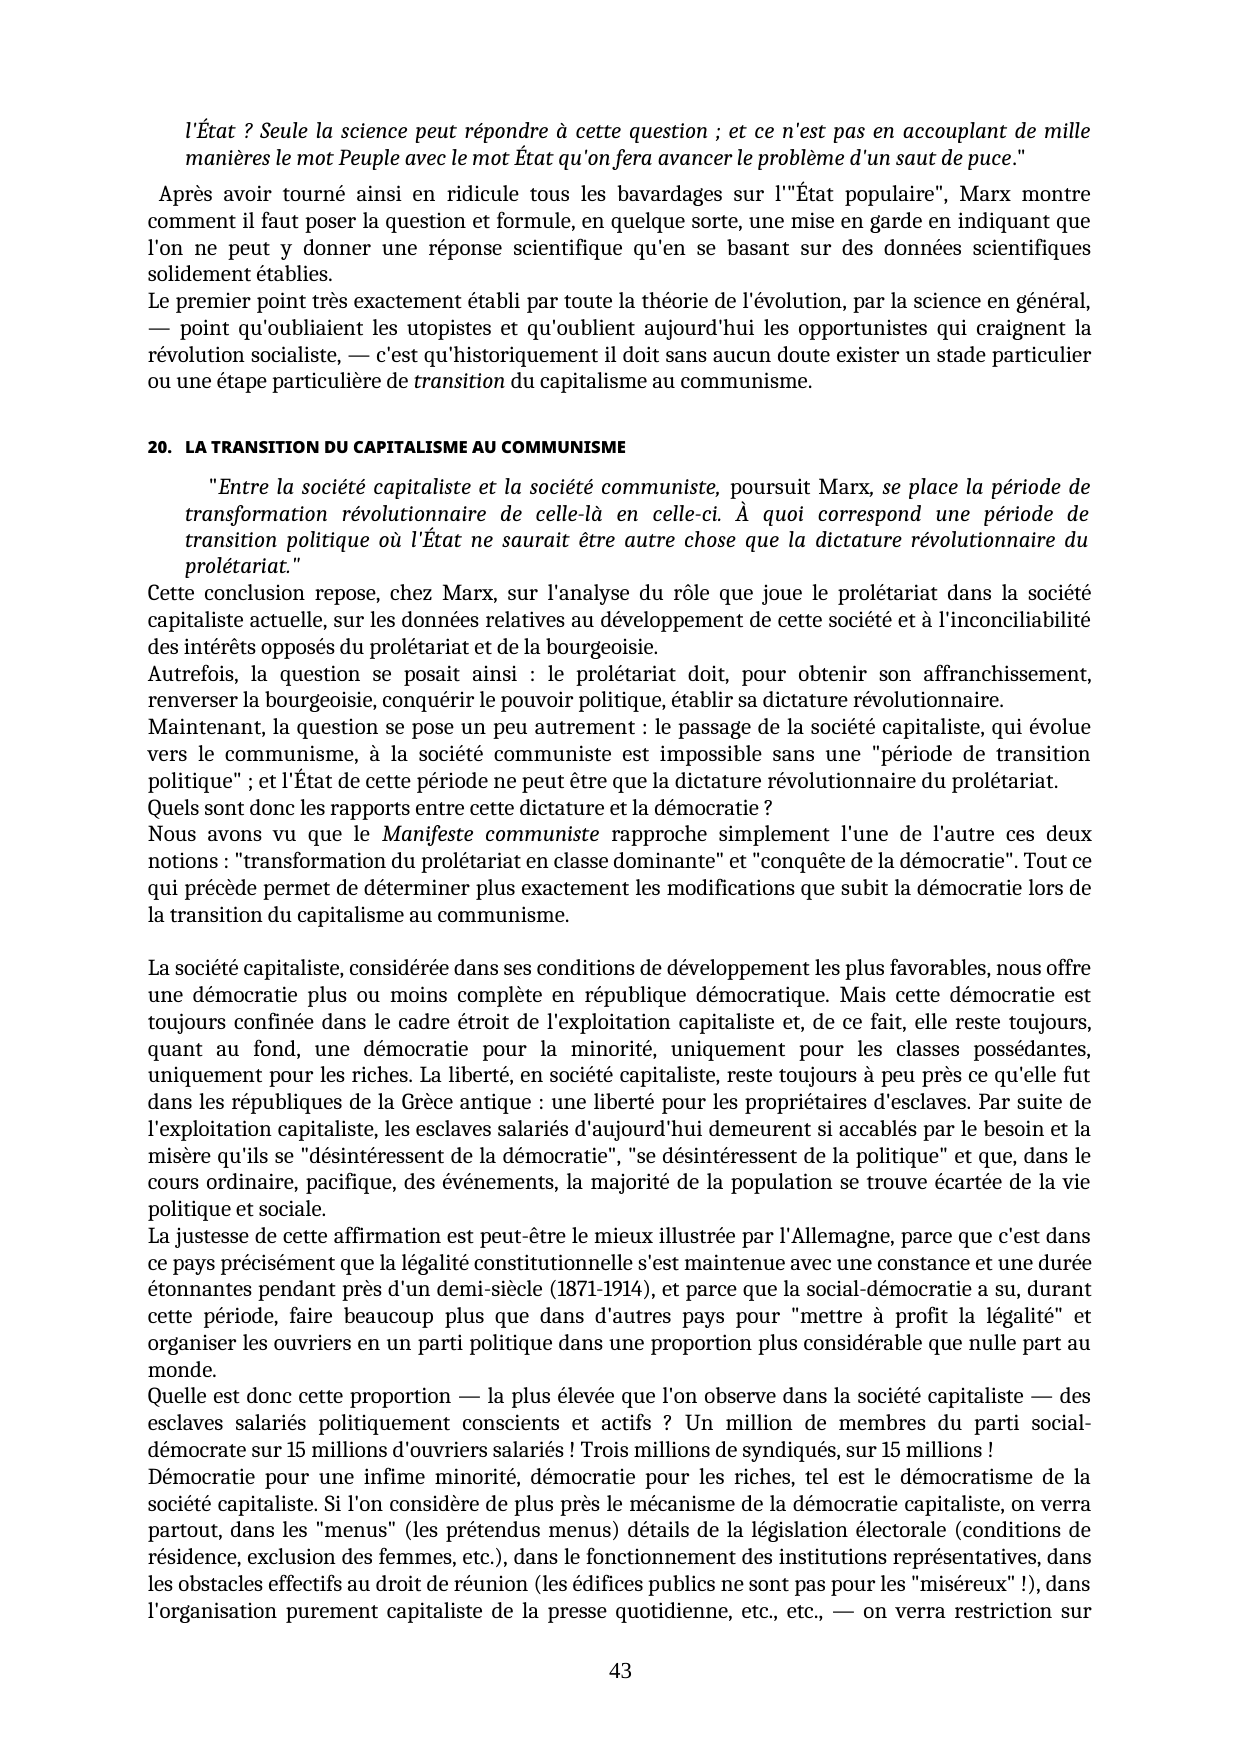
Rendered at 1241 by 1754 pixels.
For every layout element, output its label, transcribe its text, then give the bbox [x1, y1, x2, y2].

text Autrefois, la question se posait ainsi : le prolétariat doit, pour obtenir son affranchissement, renverser la bourgeoisie, conquérir le pouvoir politique, établir sa dictature révolutionnaire. [148, 660, 1093, 713]
subtitle 20. LA TRANSITION DU CAPITALISME AU COMMUNISME [148, 435, 1093, 458]
text La société capitaliste, considérée dans ses conditions de développement les plus favorables, nous offre une démocratie plus ou moins complète en république démocratique. Mais cette démocratie est toujours confinée dans le cadre étroit de l'exploitation capitaliste et, de ce fait, elle reste toujours, quant au fond, une démocratie pour la minorité, uniquement pour les classes possédantes, uniquement pour les riches. La liberté, en société capitaliste, reste toujours à peu près ce qu'elle fut dans les républiques de la Grèce antique : une liberté pour les propriétaires d'esclaves. Par suite de l'exploitation capitaliste, les esclaves salariés d'aujourd'hui demeurent si accablés par le besoin et la misère qu'ils se "désintéressent de la démocratie", "se désintéressent de la politique" et que, dans le cours ordinaire, pacifique, des événements, la majorité de la population se trouve écartée de la vie politique et sociale. [148, 954, 1093, 1222]
text La justesse de cette affirmation est peut-être le mieux illustrée par l'Allemagne, parce que c'est dans ce pays précisément que la légalité constitutionnelle s'est maintenue avec une constance et une durée étonnantes pendant près d'un demi-siècle (1871-1914), et parce que la social-démocratie a su, durant cette période, faire beaucoup plus que dans d'autres pays pour "mettre à profit la légalité" et organiser les ouvriers en un parti politique dans une proportion plus considérable que nulle part au monde. [148, 1222, 1093, 1383]
text Quelle est donc cette proportion — la plus élevée que l'on observe dans la société capitaliste — des esclaves salariés politiquement conscients et actifs ? Un million de membres du parti social-démocrate sur 15 millions d'ouvriers salariés ! Trois millions de syndiqués, sur 15 millions ! [148, 1383, 1093, 1463]
text Cette conclusion repose, chez Marx, sur l'analyse du rôle que joue le prolétariat dans la société capitaliste actuelle, sur les données relatives au développement de cette société et à l'inconciliabilité des intérêts opposés du prolétariat et de la bourgeoisie. [148, 579, 1093, 660]
text l'État ? Seule la science peut répondre à cette question ; et ce n'est pas en accouplant de mille manières le mot Peuple avec le mot État qu'on fera avancer le problème d'un saut de puce." [148, 118, 1093, 171]
text Nous avons vu que le Manifeste communiste rapproche simplement l'une de l'autre ces deux notions : "transformation du prolétariat en classe dominante" et "conquête de la démocratie". Tout ce qui précède permet de déterminer plus exactement les modifications que subit la démocratie lors de la transition du capitalisme au communisme. [148, 820, 1093, 927]
text "Entre la société capitaliste et la société communiste, poursuit Marx, se place la période de transformation révolutionnaire de celle-là en celle-ci. À quoi correspond une période de transition politique où l'État ne saurait être autre chose que la dictature révolutionnaire du prolétariat." [148, 474, 1093, 579]
text Maintenant, la question se pose un peu autrement : le passage de la société capitaliste, qui évolue vers le communisme, à la société communiste est impossible sans une "période de transition politique" ; et l'État de cette période ne peut être que la dictature révolutionnaire du prolétariat. [148, 713, 1093, 794]
text Le premier point très exactement établi par toute la théorie de l'évolution, par la science en général, — point qu'oubliaient les utopistes et qu'oublient aujourd'hui les opportunistes qui craignent la révolution socialiste, — c'est qu'historiquement il doit sans aucun doute exister un stade particulier ou une étape particulière de transition du capitalisme au communisme. [148, 287, 1093, 394]
text Quels sont donc les rapports entre cette dictature et la démocratie ? [148, 794, 1093, 820]
text Démocratie pour une infime minorité, démocratie pour les riches, tel est le démocratisme de la société capitaliste. Si l'on considère de plus près le mécanisme de la démocratie capitaliste, on verra partout, dans les "menus" (les prétendus menus) détails de la législation électorale (conditions de résidence, exclusion des femmes, etc.), dans le fonctionnement des institutions représentatives, dans les obstacles effectifs au droit de réunion (les édifices publics ne sont pas pour les "miséreux" !), dans l'organisation purement capitaliste de la presse quotidienne, etc., etc., — on verra restriction sur [148, 1463, 1093, 1623]
text Après avoir tourné ainsi en ridicule tous les bavardages sur l'"État populaire", Marx montre comment il faut poser la question et formule, en quelque sorte, une mise en garde en indiquant que l'on ne peut y donner une réponse scientifique qu'en se basant sur des données scientifiques solidement établies. [148, 180, 1093, 287]
